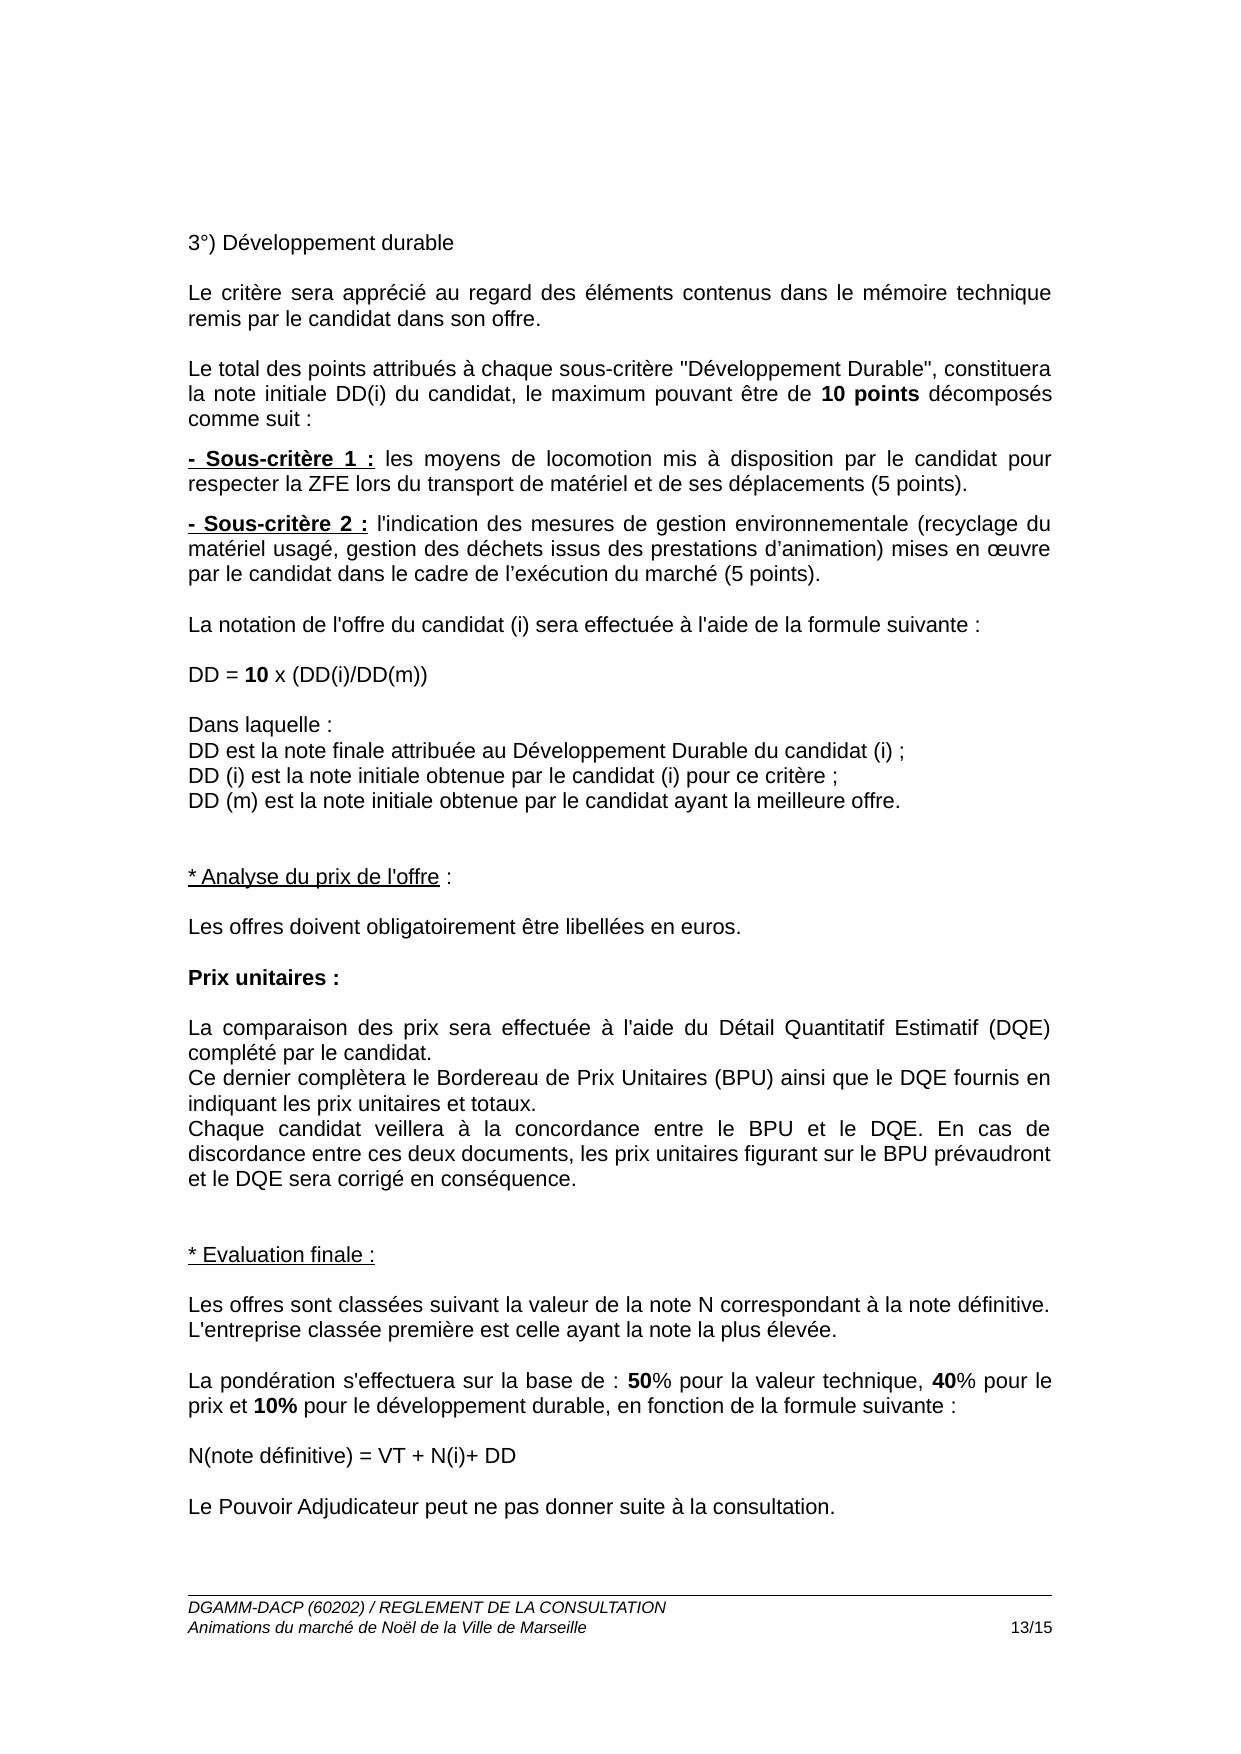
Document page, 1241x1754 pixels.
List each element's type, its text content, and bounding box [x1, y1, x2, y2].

text Le total des points attribués à chaque sous-critère "Développement Durable", constituera la note initiale DD(i) du candidat, le maximum pouvant être de 10 points décomposés comme suit : [188, 356, 1052, 431]
text DD = 10 x (DD(i)/DD(m)) [188, 662, 1052, 687]
text DD (m) est la note initiale obtenue par le candidat ayant la meilleure offre. [188, 788, 1052, 813]
text * Analyse du prix de l'offre : [188, 863, 1052, 889]
text Les offres sont classées suivant la valeur de la note N correspondant à la note définitive. L'entreprise classée première est celle ayant la note la plus élevée. [188, 1292, 1052, 1342]
text DD (i) est la note initiale obtenue par le candidat (i) pour ce critère ; [188, 763, 1052, 788]
text La pondération s'effectuera sur la base de : 50% pour la valeur technique, 40% pour le prix et 10% pour le développement durable, en fonction de la formule suivante : [188, 1368, 1052, 1418]
text Prix unitaires : [188, 964, 1052, 989]
text Chaque candidat veillera à la concordance entre le BPU et le DQE. En cas de discordance entre ces deux documents, les prix unitaires figurant sur le BPU prévaudront et le DQE sera corrigé en conséquence. [188, 1116, 1052, 1191]
text - Sous-critère 2 : l'indication des mesures de gestion environnementale (recyclage du matériel usagé, gestion des déchets issus des prestations d’animation) mises en œuvre par le candidat dans le cadre de l’exécution du marché (5 points). [188, 511, 1052, 586]
text * Evaluation finale : [188, 1242, 1052, 1267]
text Le Pouvoir Adjudicateur peut ne pas donner suite à la consultation. [188, 1494, 1052, 1519]
text Les offres doivent obligatoirement être libellées en euros. [188, 914, 1052, 939]
text DD est la note finale attribuée au Développement Durable du candidat (i) ; [188, 737, 1052, 763]
text Le critère sera apprécié au regard des éléments contenus dans le mémoire technique remis par le candidat dans son offre. [188, 280, 1052, 331]
text La comparaison des prix sera effectuée à l'aide du Détail Quantitatif Estimatif (DQE) complété par le candidat. [188, 1015, 1052, 1065]
text 3°) Développement durable [188, 230, 1052, 255]
text La notation de l'offre du candidat (i) sera effectuée à l'aide de la formule suivante : [188, 611, 1052, 637]
text Ce dernier complètera le Bordereau de Prix Unitaires (BPU) ainsi que le DQE fournis en indiquant les prix unitaires et totaux. [188, 1065, 1052, 1116]
text - Sous-critère 1 : les moyens de locomotion mis à disposition par le candidat pour respecter la ZFE lors du transport de matériel et de ses déplacements (5 points). [188, 446, 1052, 496]
text Dans laquelle : [188, 712, 1052, 737]
text N(note définitive) = VT + N(i)+ DD [188, 1443, 1052, 1468]
